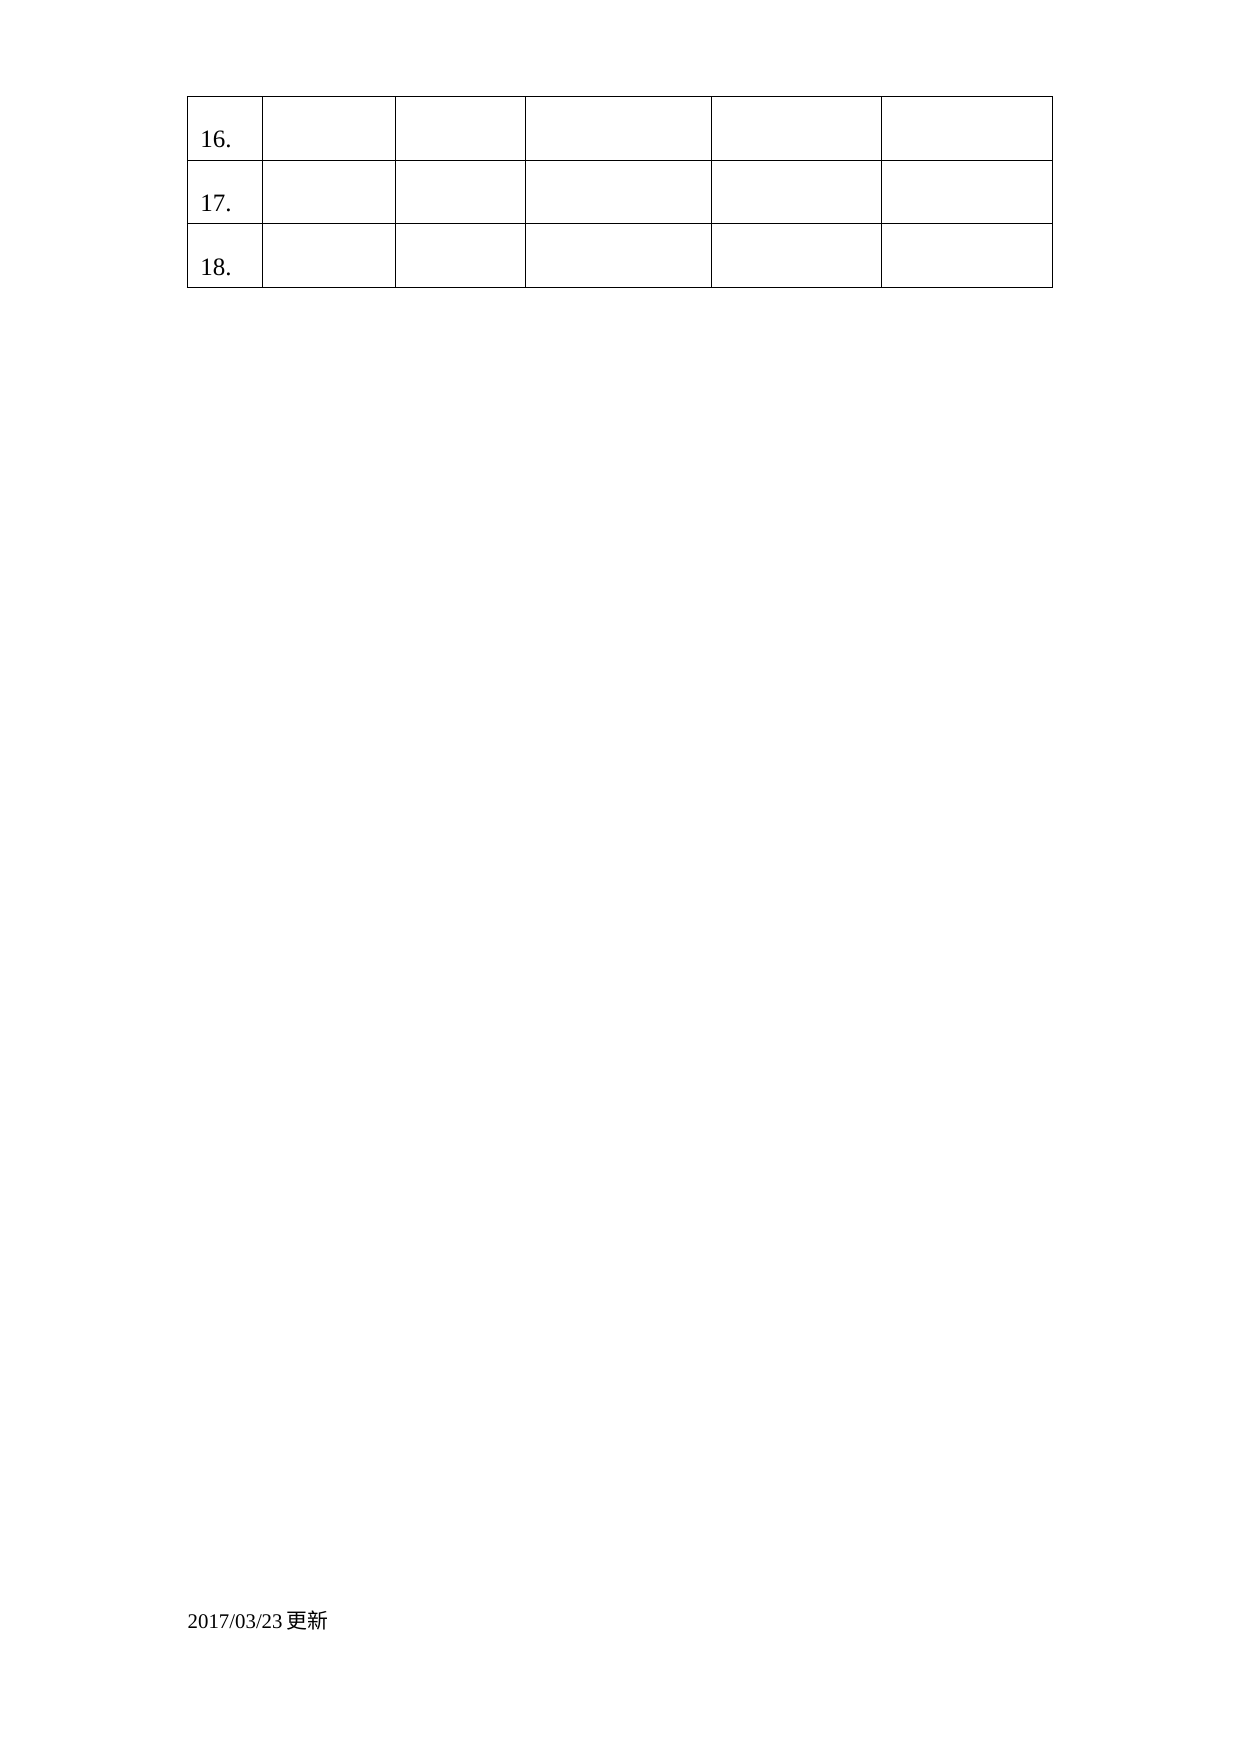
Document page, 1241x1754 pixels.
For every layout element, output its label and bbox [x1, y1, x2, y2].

table_cell [396, 161, 525, 223]
table_cell [263, 224, 395, 287]
table_cell [526, 224, 711, 287]
table_cell [188, 97, 262, 160]
table_cell [526, 161, 711, 223]
table_cell [882, 224, 1052, 287]
table_cell [188, 224, 262, 287]
table_cell [882, 97, 1052, 160]
table_cell [263, 161, 395, 223]
table_cell [396, 224, 525, 287]
table_cell [526, 97, 711, 160]
table_cell [188, 161, 262, 223]
table_cell [712, 97, 881, 160]
table_cell [712, 161, 881, 223]
table_cell [263, 97, 395, 160]
table_cell [712, 224, 881, 287]
table_cell [882, 161, 1052, 223]
table_cell [396, 97, 525, 160]
